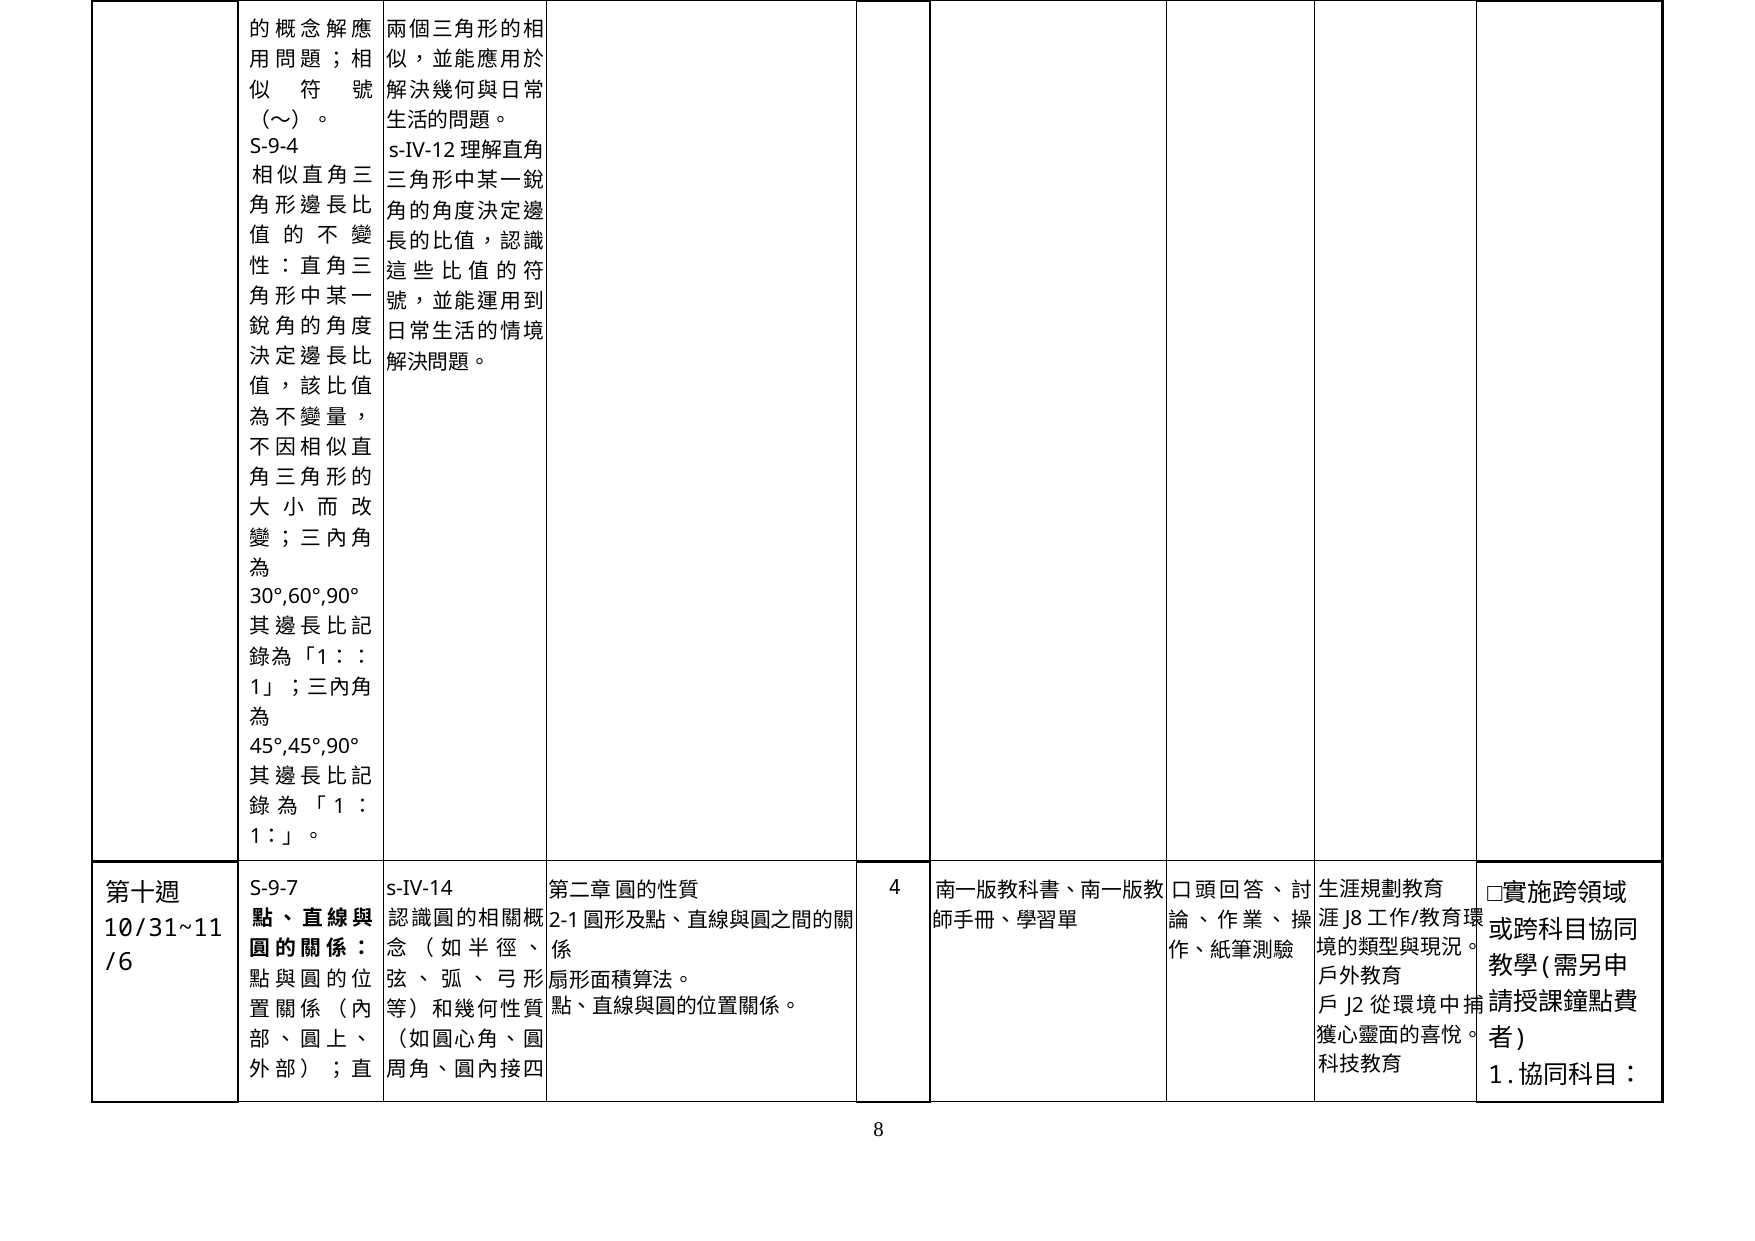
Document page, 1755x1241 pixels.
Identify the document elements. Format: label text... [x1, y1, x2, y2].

table_cell □實施跨領域或跨科目協同教學(需另申請授課鐘點費者) 1.協同科目： ＿ ＿ 2.協同節數： ＿ ＿＿ [1477, 2, 1661, 860]
table_cell [931, 1, 1166, 860]
table_cell 口頭回答、討論、作業、操作、紙筆測驗 [1167, 861, 1314, 1101]
table_cell 生涯規劃教育 涯J8工作/教育環境的類型與現況。 戶外教育 戶J2從環境中捕獲心靈面的喜悅。 戶J5參加學校辦理外宿型戶外教學及考察活動。 [1315, 1, 1476, 860]
table_cell 兩個三角形的相似，並能應用於解決幾何與日常生活的問題。 s-IV-12理解直角三角形中某一銳角的角度決定邊長的比值，認識這些比值的符號，並能運用到日常生活的情境解決問題。 [384, 1, 546, 860]
table_cell 第十週10/31~11/6 [93, 863, 237, 1101]
table_cell S-9-7 點、直線與圓的關係：點與圓的位置關係（內部、圓上、外部）；直 [239, 861, 383, 1101]
table_cell [93, 2, 237, 860]
table_cell [857, 2, 929, 860]
table_cell 生涯規劃教育 涯J8工作/教育環境的類型與現況。 戶外教育 戶J2從環境中捕獲心靈面的喜悅。 科技教育 科E1了解平日常見科技產品的用途與運作方式。 [1315, 861, 1476, 1101]
table_cell □實施跨領域或跨科目協同教學(需另申請授課鐘點費者) 1.協同科目： ＿ ＿ 2.協同節數： ＿ ＿＿ [1477, 863, 1661, 1101]
table_cell 的概念解應用問題；相似符號（～）。 S-9-4 相似直角三角形邊長比值的不變性：直角三角形中某一銳角的角度決定邊長比值，該比值為不變量，不因相似直角三角形的大小而改變；三內角為30°,60°,90°其邊長比記錄為「1：：1」；三內角為45°,45°,90°其邊長比記錄為「1：1：」。 [239, 1, 383, 860]
table_cell s-IV-14 認識圓的相關概念（如半徑、弦、弧、弓形等）和幾何性質（如圓心角、圓周角、圓內接四 [384, 861, 546, 1101]
table_cell 4 [857, 863, 929, 1101]
table_cell 第二章 圓的性質 2-1圓形及點、直線與圓之間的關係 扇形面積算法。 點、直線與圓的位置關係。 [547, 861, 856, 1101]
table_cell [1167, 1, 1314, 860]
table_cell 南一版教科書、南一版教師手冊、學習單 [931, 861, 1166, 1101]
table_cell [547, 1, 856, 860]
